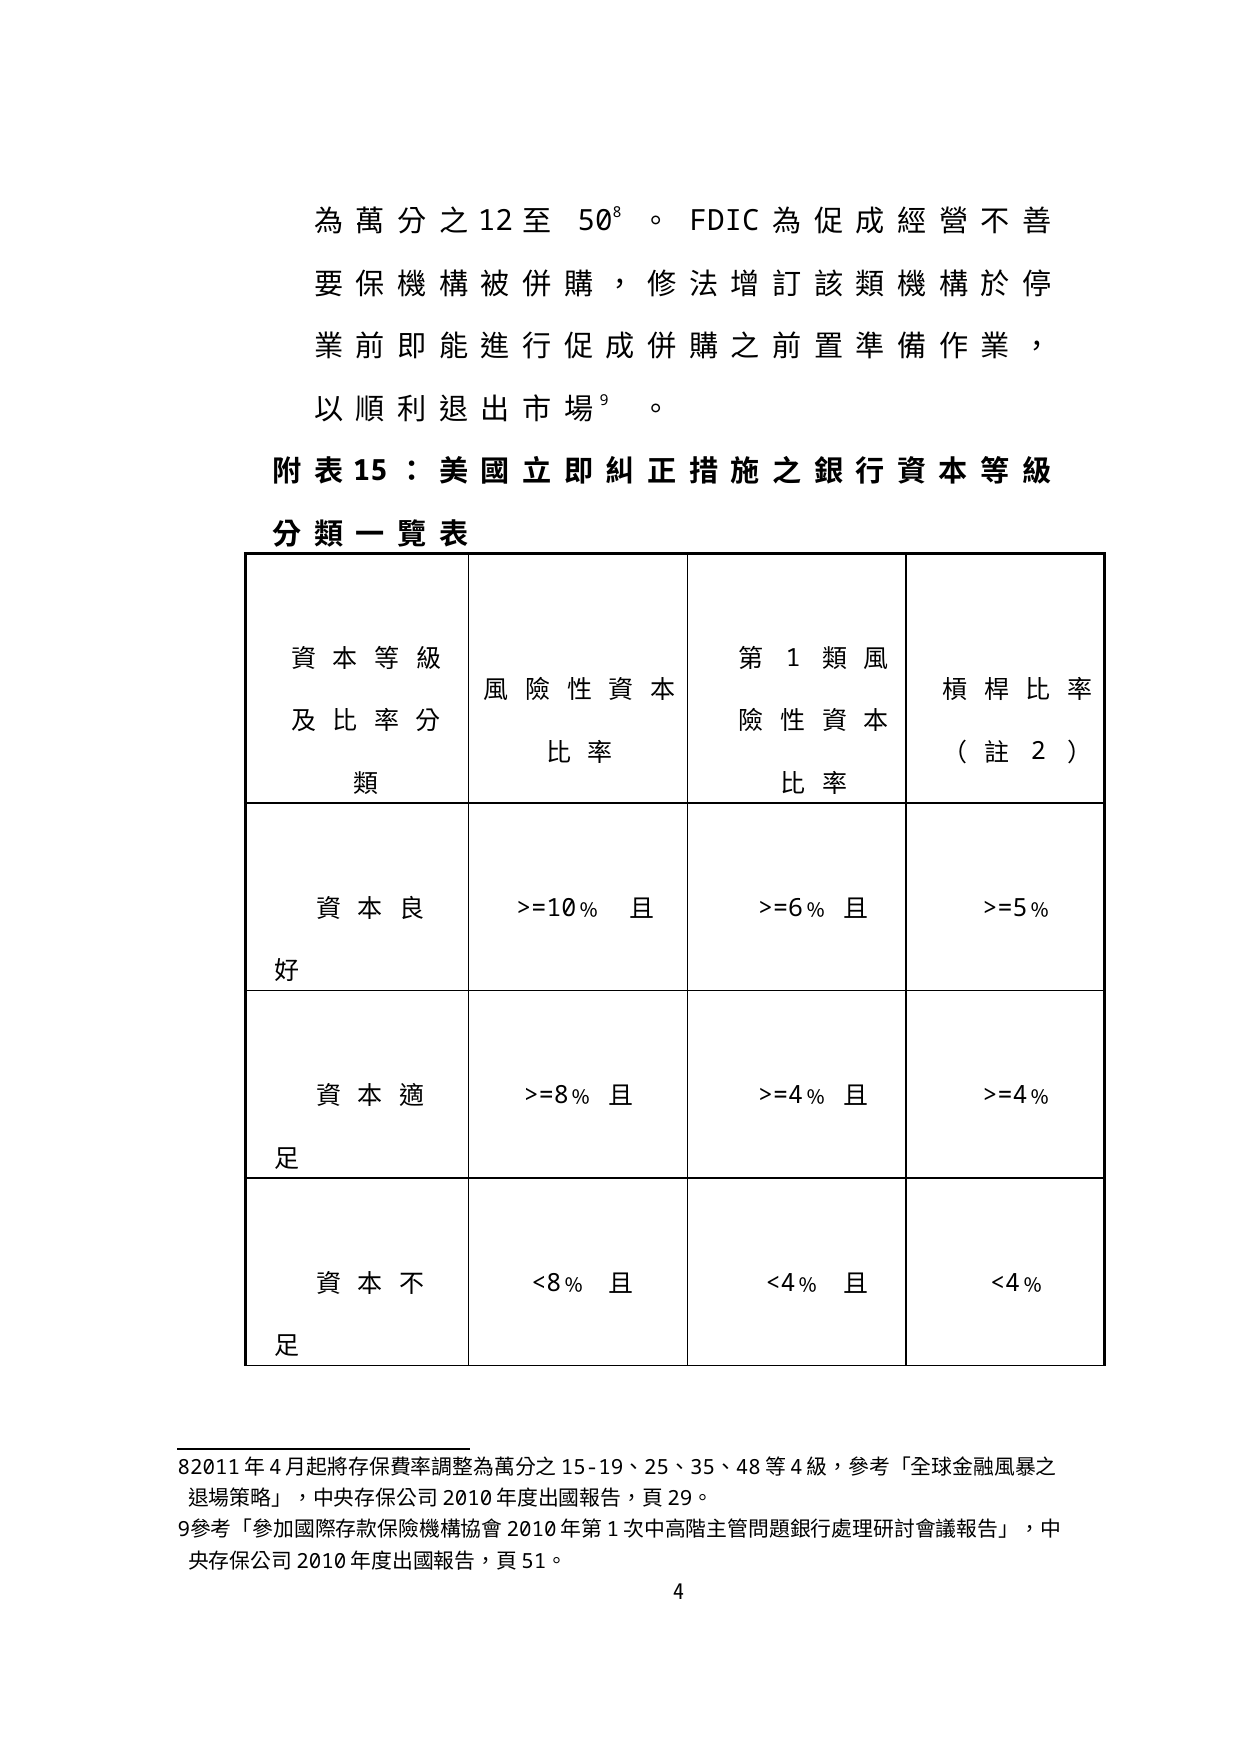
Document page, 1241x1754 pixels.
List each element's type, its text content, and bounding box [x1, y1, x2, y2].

table_cell <8﹪且 [469, 1179, 687, 1365]
text 附表15：美國立即糾正措施之銀行資本等級分類一覽表 [242, 427, 1058, 552]
table_cell >=4﹪且 [688, 991, 905, 1177]
table_cell 資本適足 [247, 991, 468, 1177]
table_cell <4﹪且 [688, 1179, 905, 1365]
table_cell 資本不足 [247, 1179, 468, 1365]
table_header 風險性資本比率 [469, 555, 687, 802]
table_cell >=10﹪且 [469, 804, 687, 990]
table_header 資本等級及比率分類 [247, 555, 468, 802]
table_cell >=8﹪且 [469, 991, 687, 1177]
table_cell 資本良好 [247, 804, 468, 990]
table_cell >=4﹪ [907, 991, 1103, 1177]
text 此外，監理機關將可能對銀行採取強制措施之資本等級分為五類，分別為資本良好、資本適足、資本不足、資本顯著不足及資本嚴重不足，對於資本嚴重不足之銀行，如銀行已無法償付次順位債券，FDIC將對其採取相關限制措施，美國通貨管理局(Office of the Comptroller of the Currency,簡稱OCC)亦將於90天內指派接管人或監管人(詳如附表15)。另FDIC為充實存保基金，經董事會決議自2009年起將存保費率由原來之萬分之5至43，調高為萬分之12至50。FDIC為促成經營不善要保機構被併購，修法增訂該類機構於停業前即能進行促成併購之前置準備作業，以順利退出市場。 [271, 177, 1058, 427]
text 參考「參加國際存款保險機構協會2010年第1次中高階主管問題銀行處理研討會議報告」，中央存保公司2010年度出國報告，頁51。 [177, 1512, 1063, 1574]
table_header 槓桿比率（註2） [907, 555, 1103, 802]
table_cell >=5﹪ [907, 804, 1103, 990]
table_header 第1類風險性資本比率 [688, 555, 905, 802]
text 2011年4月起將存保費率調整為萬分之15-19、25、35、48等4級，參考「全球金融風暴之退場策略」，中央存保公司2010年度出國報告，頁29。 [177, 1449, 1063, 1512]
table_cell >=6﹪且 [688, 804, 905, 990]
table_cell <4﹪ [907, 1179, 1103, 1365]
